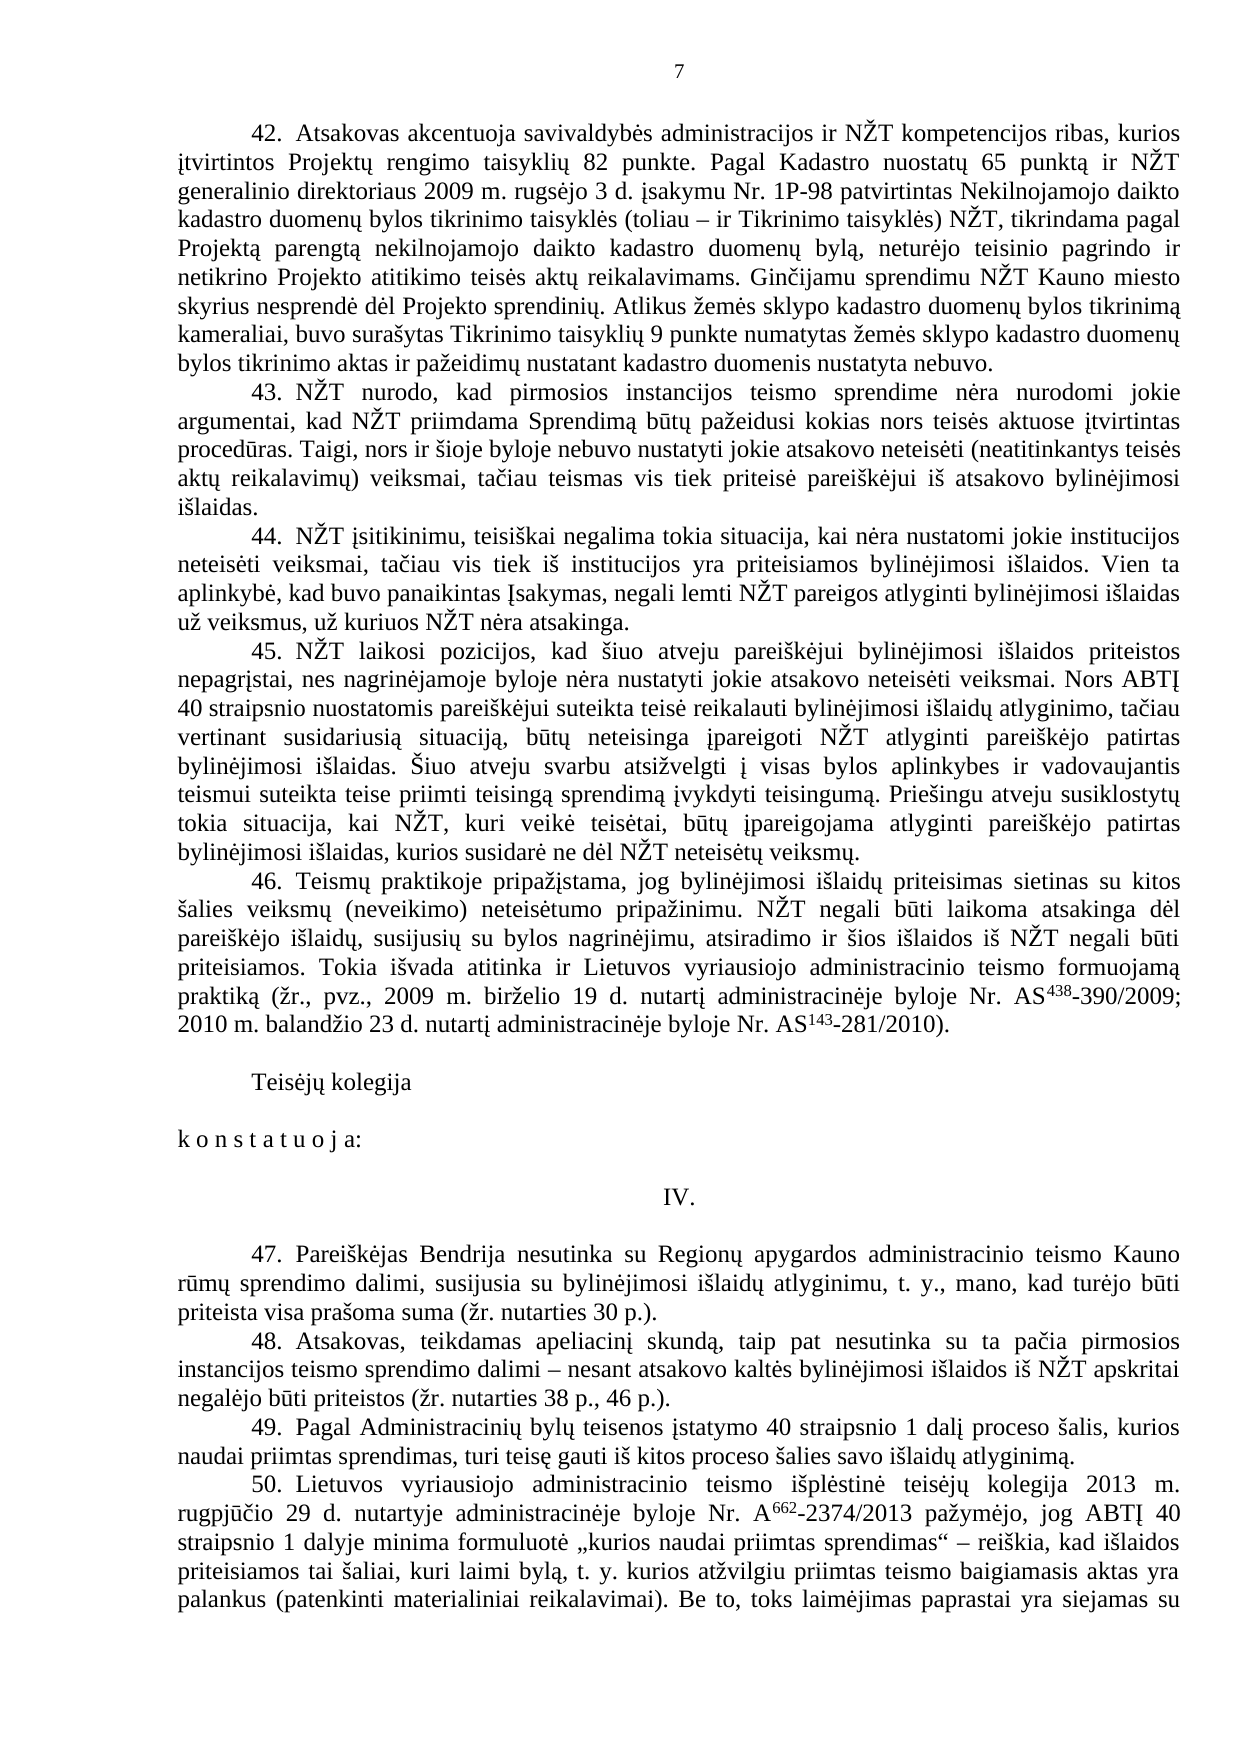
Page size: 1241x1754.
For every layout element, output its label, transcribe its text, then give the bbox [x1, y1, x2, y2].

text Teisėjų kolegija [177, 1067, 1181, 1096]
text 50. Lietuvos vyriausiojo administracinio teismo išplėstinė teisėjų kolegija 2013 m. rugpjūčio 29 d. nutartyje administracinėje byloje Nr. A662-2374/2013 pažymėjo, jog ABTĮ 40 straipsnio 1 dalyje minima formuluotė „kurios naudai priimtas sprendimas“ – reiškia, kad išlaidos priteisiamos tai šaliai, kuri laimi bylą, t. y. kurios atžvilgiu priimtas teismo baigiamasis aktas yra palankus (patenkinti materialiniai reikalavimai). Be to, toks laimėjimas paprastai yra siejamas su [177, 1469, 1181, 1613]
text 47. Pareiškėjas Bendrija nesutinka su Regionų apygardos administracinio teismo Kauno rūmų sprendimo dalimi, susijusia su bylinėjimosi išlaidų atlyginimu, t. y., mano, kad turėjo būti priteista visa prašoma suma (žr. nutarties 30 p.). [177, 1239, 1181, 1326]
text 42. Atsakovas akcentuoja savivaldybės administracijos ir NŽT kompetencijos ribas, kurios įtvirtintos Projektų rengimo taisyklių 82 punkte. Pagal Kadastro nuostatų 65 punktą ir NŽT generalinio direktoriaus 2009 m. rugsėjo 3 d. įsakymu Nr. 1P-98 patvirtintas Nekilnojamojo daikto kadastro duomenų bylos tikrinimo taisyklės (toliau – ir Tikrinimo taisyklės) NŽT, tikrindama pagal Projektą parengtą nekilnojamojo daikto kadastro duomenų bylą, neturėjo teisinio pagrindo ir netikrino Projekto atitikimo teisės aktų reikalavimams. Ginčijamu sprendimu NŽT Kauno miesto skyrius nesprendė dėl Projekto sprendinių. Atlikus žemės sklypo kadastro duomenų bylos tikrinimą kameraliai, buvo surašytas Tikrinimo taisyklių 9 punkte numatytas žemės sklypo kadastro duomenų bylos tikrinimo aktas ir pažeidimų nustatant kadastro duomenis nustatyta nebuvo. [177, 118, 1181, 377]
text konstatuoja: [177, 1124, 1181, 1153]
text IV. [177, 1182, 1181, 1211]
text 49. Pagal Administracinių bylų teisenos įstatymo 40 straipsnio 1 dalį proceso šalis, kurios naudai priimtas sprendimas, turi teisę gauti iš kitos proceso šalies savo išlaidų atlyginimą. [177, 1412, 1181, 1469]
text 46. Teismų praktikoje pripažįstama, jog bylinėjimosi išlaidų priteisimas sietinas su kitos šalies veiksmų (neveikimo) neteisėtumo pripažinimu. NŽT negali būti laikoma atsakinga dėl pareiškėjo išlaidų, susijusių su bylos nagrinėjimu, atsiradimo ir šios išlaidos iš NŽT negali būti priteisiamos. Tokia išvada atitinka ir Lietuvos vyriausiojo administracinio teismo formuojamą praktiką (žr., pvz., 2009 m. birželio 19 d. nutartį administracinėje byloje Nr. AS438-390/2009; 2010 m. balandžio 23 d. nutartį administracinėje byloje Nr. AS143-281/2010). [177, 866, 1181, 1038]
text 44. NŽT įsitikinimu, teisiškai negalima tokia situacija, kai nėra nustatomi jokie institucijos neteisėti veiksmai, tačiau vis tiek iš institucijos yra priteisiamos bylinėjimosi išlaidos. Vien ta aplinkybė, kad buvo panaikintas Įsakymas, negali lemti NŽT pareigos atlyginti bylinėjimosi išlaidas už veiksmus, už kuriuos NŽT nėra atsakinga. [177, 521, 1181, 636]
text 43. NŽT nurodo, kad pirmosios instancijos teismo sprendime nėra nurodomi jokie argumentai, kad NŽT priimdama Sprendimą būtų pažeidusi kokias nors teisės aktuose įtvirtintas procedūras. Taigi, nors ir šioje byloje nebuvo nustatyti jokie atsakovo neteisėti (neatitinkantys teisės aktų reikalavimų) veiksmai, tačiau teismas vis tiek priteisė pareiškėjui iš atsakovo bylinėjimosi išlaidas. [177, 377, 1181, 521]
text 48. Atsakovas, teikdamas apeliacinį skundą, taip pat nesutinka su ta pačia pirmosios instancijos teismo sprendimo dalimi – nesant atsakovo kaltės bylinėjimosi išlaidos iš NŽT apskritai negalėjo būti priteistos (žr. nutarties 38 p., 46 p.). [177, 1326, 1181, 1412]
text 45. NŽT laikosi pozicijos, kad šiuo atveju pareiškėjui bylinėjimosi išlaidos priteistos nepagrįstai, nes nagrinėjamoje byloje nėra nustatyti jokie atsakovo neteisėti veiksmai. Nors ABTĮ 40 straipsnio nuostatomis pareiškėjui suteikta teisė reikalauti bylinėjimosi išlaidų atlyginimo, tačiau vertinant susidariusią situaciją, būtų neteisinga įpareigoti NŽT atlyginti pareiškėjo patirtas bylinėjimosi išlaidas. Šiuo atveju svarbu atsižvelgti į visas bylos aplinkybes ir vadovaujantis teismui suteikta teise priimti teisingą sprendimą įvykdyti teisingumą. Priešingu atveju susiklostytų tokia situacija, kai NŽT, kuri veikė teisėtai, būtų įpareigojama atlyginti pareiškėjo patirtas bylinėjimosi išlaidas, kurios susidarė ne dėl NŽT neteisėtų veiksmų. [177, 636, 1181, 866]
